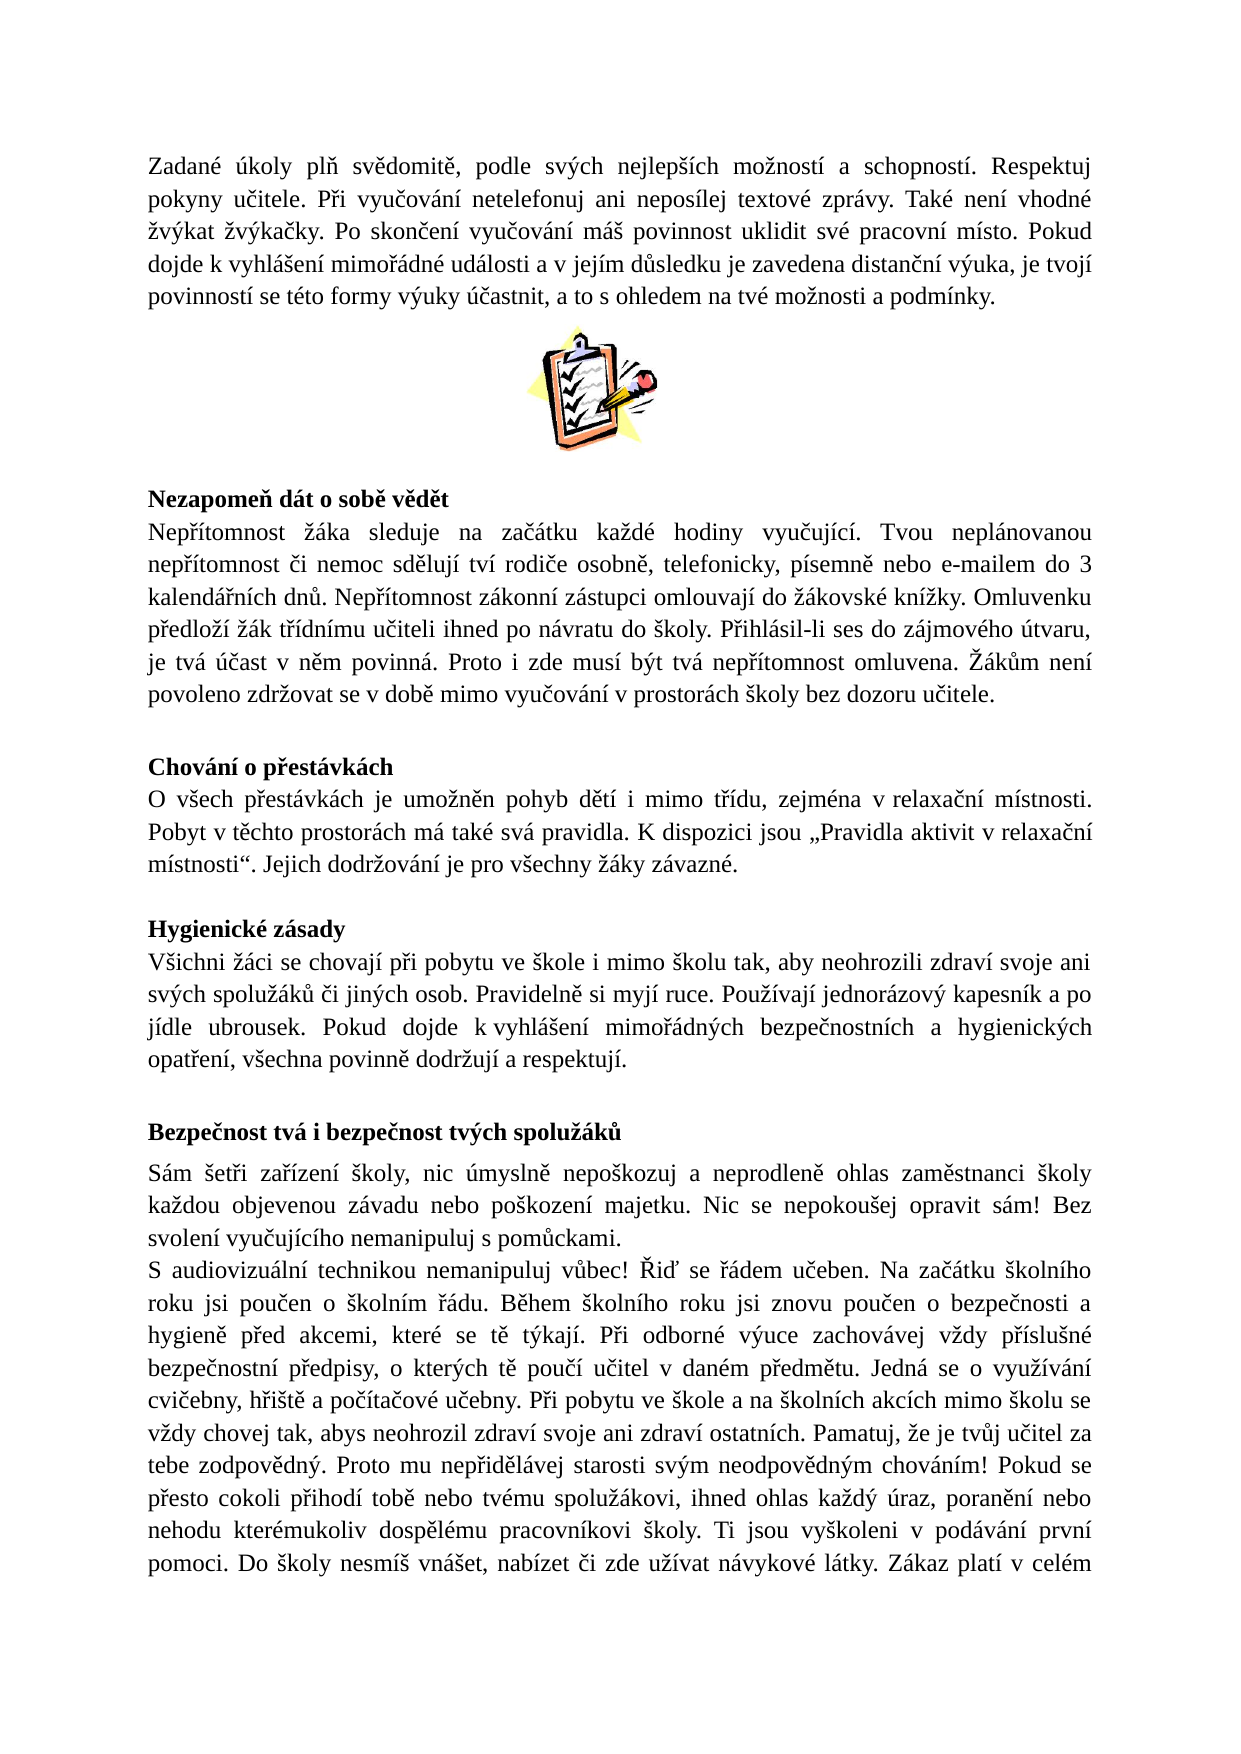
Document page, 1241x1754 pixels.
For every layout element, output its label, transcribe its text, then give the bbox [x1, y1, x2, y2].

text Nezapomeň dát o sobě vědět [148, 480, 1093, 513]
text Nepřítomnost žáka sleduje na začátku každé hodiny vyučující. Tvou neplánovanou nepřítomnost či nemoc sdělují tví rodiče osobně, telefonicky, písemně nebo e-mailem do 3 kalendářních dnů. Nepřítomnost zákonní zástupci omlouvají do žákovské knížky. Omluvenku předloží žák třídnímu učiteli ihned po návratu do školy. Přihlásil-li ses do zájmového útvaru, je tvá účast v něm povinná. Proto i zde musí být tvá nepřítomnost omluvena. Žákům není povoleno zdržovat se v době mimo vyučování v prostorách školy bez dozoru učitele. [148, 513, 1093, 708]
text Sám šetři zařízení školy, nic úmyslně nepoškozuj a neprodleně ohlas zaměstnanci školy každou objevenou závadu nebo poškození majetku. Nic se nepokoušej opravit sám! Bez svolení vyučujícího nemanipuluj s pomůckami. [148, 1154, 1093, 1251]
text Chování o přestávkách [148, 748, 1093, 781]
text O všech přestávkách je umožněn pohyb dětí i mimo třídu, zejména v relaxační místnosti. Pobyt v těchto prostorách má také svá pravidla. K dispozici jsou „Pravidla aktivit v relaxační místnosti“. Jejich dodržování je pro všechny žáky závazné. [148, 781, 1093, 878]
text Hygienické zásady [148, 911, 1093, 943]
text S audiovizuální technikou nemanipuluj vůbec! Řiď se řádem učeben. Na začátku školního roku jsi poučen o školním řádu. Během školního roku jsi znovu poučen o bezpečnosti a hygieně před akcemi, které se tě týkají. Při odborné výuce zachovávej vždy příslušné bezpečnostní předpisy, o kterých tě poučí učitel v daném předmětu. Jedná se o využívání cvičebny, hřiště a počítačové učebny. Při pobytu ve škole a na školních akcích mimo školu se vždy chovej tak, abys neohrozil zdraví svoje ani zdraví ostatních. Pamatuj, že je tvůj učitel za tebe zodpovědný. Proto mu nepřidělávej starosti svým neodpovědným chováním! Pokud se přesto cokoli přihodí tobě nebo tvému spolužákovi, ihned ohlas každý úraz, poranění nebo nehodu kterémukoliv dospělému pracovníkovi školy. Ti jsou vyškoleni v podávání první pomoci. Do školy nesmíš vnášet, nabízet či zde užívat návykové látky. Zákaz platí v celém [148, 1251, 1093, 1576]
text Zadané úkoly plň svědomitě, podle svých nejlepších možností a schopností. Respektuj pokyny učitele. Při vyučování netelefonuj ani neposílej textové zprávy. Také není vhodné žvýkat žvýkačky. Po skončení vyučování máš povinnost uklidit své pracovní místo. Pokud dojde k vyhlášení mimořádné události a v jejím důsledku je zavedena distanční výuka, je tvojí povinností se této formy výuky účastnit, a to s ohledem na tvé možnosti a podmínky. [148, 148, 1093, 310]
text Všichni žáci se chovají při pobytu ve škole i mimo školu tak, aby neohrozili zdraví svoje ani svých spolužáků či jiných osob. Pravidelně si myjí ruce. Používají jednorázový kapesník a po jídle ubrousek. Pokud dojde k vyhlášení mimořádných bezpečnostních a hygienických opatření, všechna povinně dodržují a respektují. [148, 943, 1093, 1073]
text Bezpečnost tvá i bezpečnost tvých spolužáků [148, 1113, 1093, 1146]
